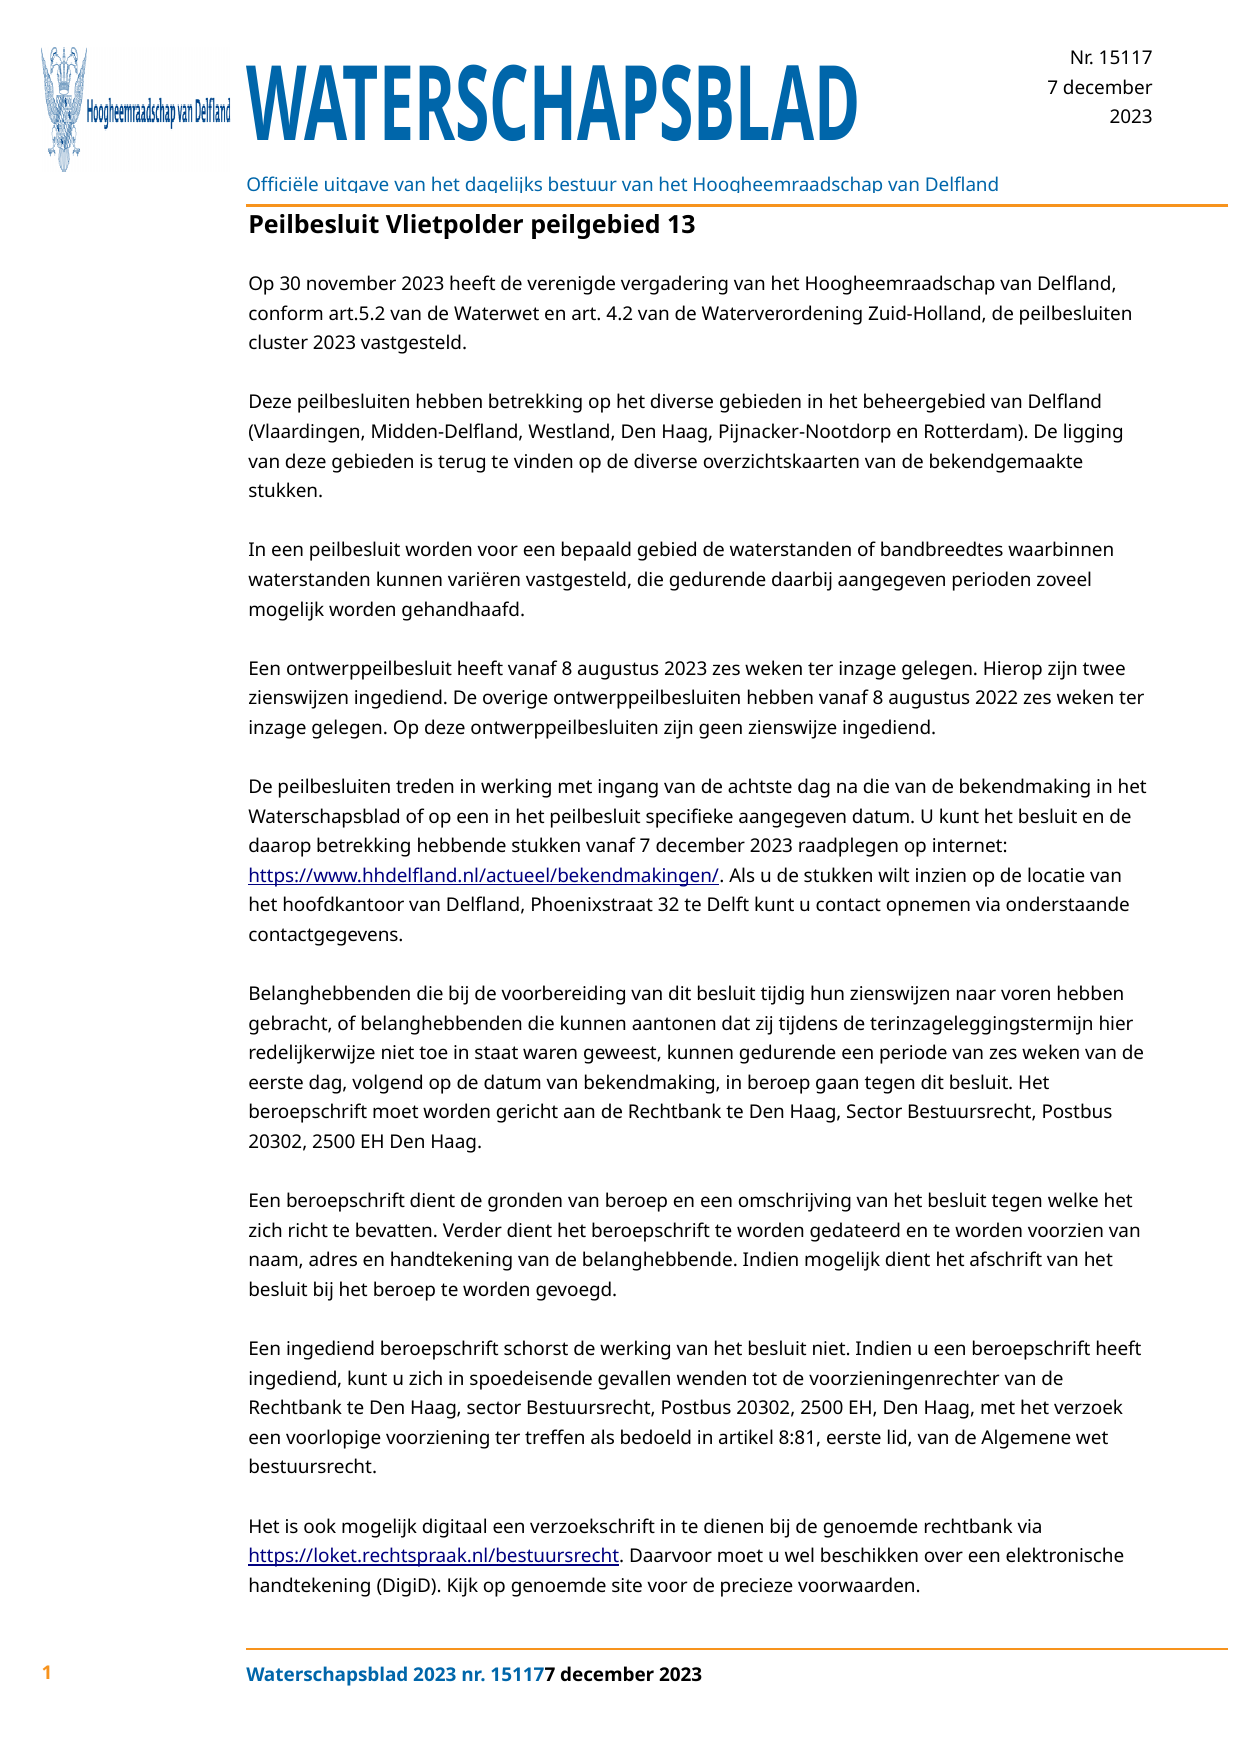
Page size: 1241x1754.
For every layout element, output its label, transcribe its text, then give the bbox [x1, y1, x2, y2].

text Een ingediend beroepschrift schorst de werking van het besluit niet. Indien u een beroepschrift heeft ingediend, kunt u zich in spoedeisende gevallen wenden tot de voorzieningenrechter van de Rechtbank te Den Haag, sector Bestuursrecht, Postbus 20302, 2500 EH, Den Haag, met het verzoek een voorlopige voorziening ter treffen als bedoeld in artikel 8:81, eerste lid, van de Algemene wet bestuursrecht. [248, 1335, 1152, 1479]
picture [41, 47, 231, 172]
text Deze peilbesluiten hebben betrekking op het diverse gebieden in het beheergebied van Delfland (Vlaardingen, Midden-Delfland, Westland, Den Haag, Pijnacker-Nootdorp en Rotterdam). De ligging van deze gebieden is terug te vinden op de diverse overzichtskaarten van de bekendgemaakte stukken. [248, 389, 1152, 503]
text In een peilbesluit worden voor een bepaald gebied de waterstanden of bandbreedtes waarbinnen waterstanden kunnen variëren vastgesteld, die gedurende daarbij aangegeven perioden zoveel mogelijk worden gehandhaafd. [248, 537, 1152, 621]
text Peilbesluit Vlietpolder peilgebied 13 [248, 207, 1152, 241]
text Belanghebbenden die bij de voorbereiding van dit besluit tijdig hun zienswijzen naar voren hebben gebracht, of belanghebbenden die kunnen aantonen dat zij tijdens de terinzageleggingstermijn hier redelijkerwijze niet toe in staat waren geweest, kunnen gedurende een periode van zes weken van de eerste dag, volgend op de datum van bekendmaking, in beroep gaan tegen dit besluit. Het beroepschrift moet worden gericht aan de Rechtbank te Den Haag, Sector Bestuursrecht, Postbus 20302, 2500 EH Den Haag. [248, 980, 1152, 1154]
text Een ontwerppeilbesluit heeft vanaf 8 augustus 2023 zes weken ter inzage gelegen. Hierop zijn twee zienswijzen ingediend. De overige ontwerppeilbesluiten hebben vanaf 8 augustus 2022 zes weken ter inzage gelegen. Op deze ontwerppeilbesluiten zijn geen zienswijze ingediend. [248, 655, 1152, 740]
text Op 30 november 2023 heeft de verenigde vergadering van het Hoogheemraadschap van Delfland, conform art.5.2 van de Waterwet en art. 4.2 van de Waterverordening Zuid-Holland, de peilbesluiten cluster 2023 vastgesteld. [248, 270, 1152, 355]
text Een beroepschrift dient de gronden van beroep en een omschrijving van het besluit tegen welke het zich richt te bevatten. Verder dient het beroepschrift te worden gedateerd en te worden voorzien van naam, adres en handtekening van de belanghebbende. Indien mogelijk dient het afschrift van het besluit bij het beroep te worden gevoegd. [248, 1187, 1152, 1302]
text Het is ook mogelijk digitaal een verzoekschrift in te dienen bij de genoemde rechtbank via https://loket.rechtspraak.nl/bestuursrecht. Daarvoor moet u wel beschikken over een elektronische handtekening (DigiD). Kijk op genoemde site voor de precieze voorwaarden. [248, 1513, 1152, 1598]
text De peilbesluiten treden in werking met ingang van de achtste dag na die van de bekendmaking in het Waterschapsblad of op een in het peilbesluit specifieke aangegeven datum. U kunt het besluit en de daarop betrekking hebbende stukken vanaf 7 december 2023 raadplegen op internet: https://www.hhdelfland.nl/actueel/bekendmakingen/. Als u de stukken wilt inzien op de locatie van het hoofdkantoor van Delfland, Phoenixstraat 32 te Delft kunt u contact opnemen via onderstaande contactgegevens. [248, 773, 1152, 947]
